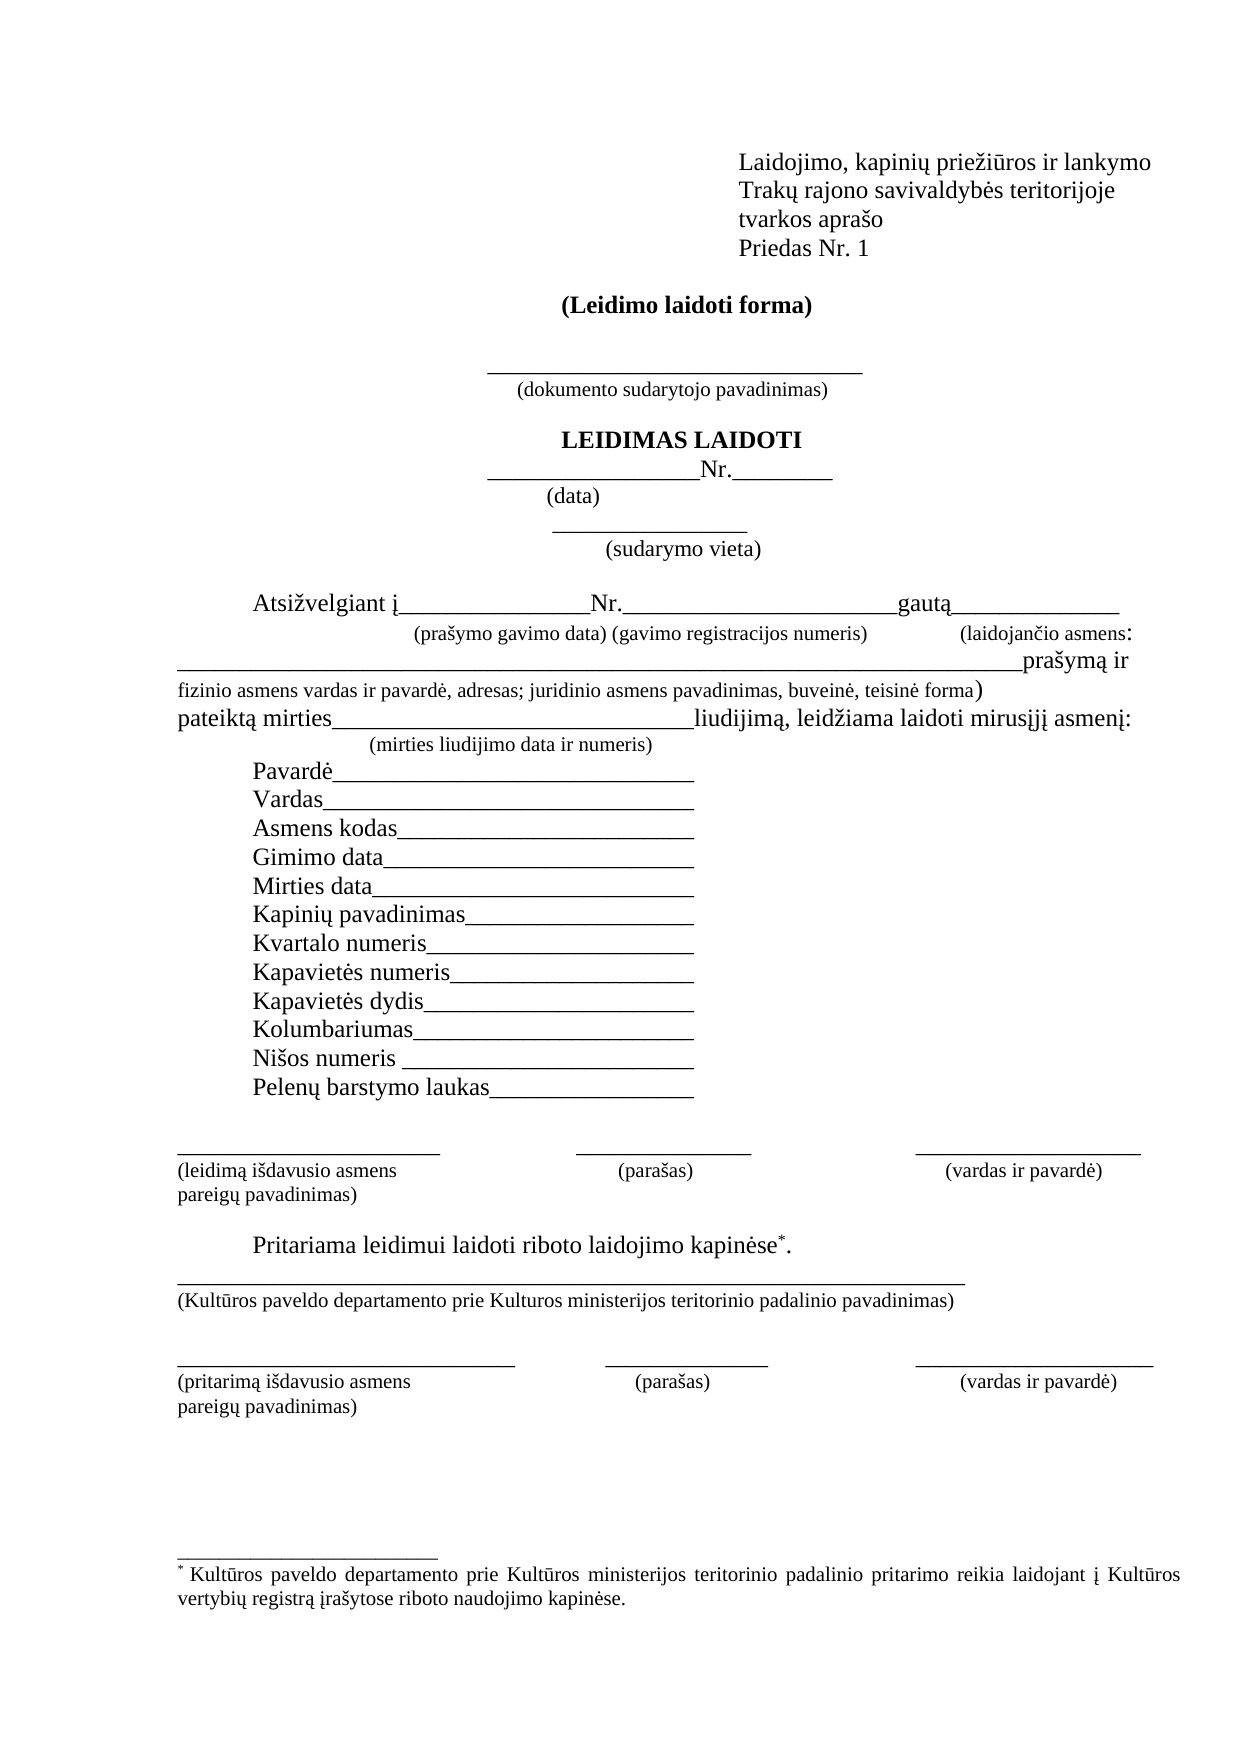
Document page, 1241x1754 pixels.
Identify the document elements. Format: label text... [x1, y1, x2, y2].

text Gimimo data [177, 842, 1181, 871]
text Pavardė [177, 756, 1181, 784]
text pareigų pavadinimas) [177, 1393, 1181, 1418]
text _________________Nr.________ [177, 454, 1181, 482]
text (Kultūros paveldo departamento prie Kulturos ministerijos teritorinio padalinio pavadinimas) [177, 1288, 1181, 1312]
text (prašymo gavimo data) (gavimo registracijos numeris) (laidojančio asmens: [177, 617, 1181, 645]
text (sudarymo vieta) [177, 535, 1181, 562]
text Pritariama leidimui laidoti riboto laidojimo kapinėse*. [177, 1230, 1181, 1259]
text prašymą ir [177, 645, 1181, 674]
text (Leidimo laidoti forma) [177, 291, 1181, 319]
text Mirties data [177, 871, 1181, 899]
text (mirties liudijimo data ir numeris) [177, 732, 1181, 756]
text (dokumento sudarytojo pavadinimas) [177, 377, 1181, 401]
text Atsižvelgiant į Nr. gautą [177, 588, 1181, 617]
text Kvartalo numeris_______ [177, 928, 1181, 957]
text _________________ [177, 509, 1181, 535]
text ______________________________ [177, 348, 1181, 377]
text Kapinių pavadinimas [177, 899, 1181, 928]
text _________________________ [177, 1538, 1181, 1562]
text tvarkos aprašo [738, 204, 1181, 233]
text Nišos numeris [177, 1043, 1181, 1072]
text LEIDIMAS LAIDOTI [177, 425, 1181, 454]
text (leidimą išdavusio asmens (parašas) (vardas ir pavardė) [177, 1158, 1181, 1182]
text _______________________________________________________________ [177, 1259, 1181, 1288]
text pateiktą mirties liudijimą, leidžiama laidoti mirusįjį asmenį: [177, 703, 1181, 732]
text Kapavietės dydis [177, 986, 1181, 1014]
text Pelenų barstymo laukas [177, 1072, 1181, 1101]
text (pritarimą išdavusio asmens (parašas) (vardas ir pavardė) [177, 1369, 1181, 1393]
text * Kultūros paveldo departamento prie Kultūros ministerijos teritorinio padalinio pritarimo reikia laidojant į Kultūros vertybių registrą įrašytose riboto naudojimo kapinėse. [177, 1562, 1181, 1610]
text Laidojimo, kapinių priežiūros ir lankymo [738, 147, 1181, 176]
text fizinio asmens vardas ir pavardė, adresas; juridinio asmens pavadinimas, buveinė, teisinė forma) [177, 674, 1181, 703]
text _____________________ ______________ __________________ [177, 1129, 1181, 1158]
text Kolumbariumas [177, 1014, 1181, 1043]
text Kapavietės numeris [177, 957, 1181, 986]
text Vardas [177, 784, 1181, 813]
text Asmens kodas [177, 813, 1181, 842]
text ___________________________ _____________ ___________________ [177, 1341, 1181, 1369]
text Priedas Nr. 1 [738, 233, 1181, 262]
text pareigų pavadinimas) [177, 1182, 1181, 1206]
text (data) [177, 482, 1181, 509]
text Trakų rajono savivaldybės teritorijoje [738, 176, 1181, 204]
